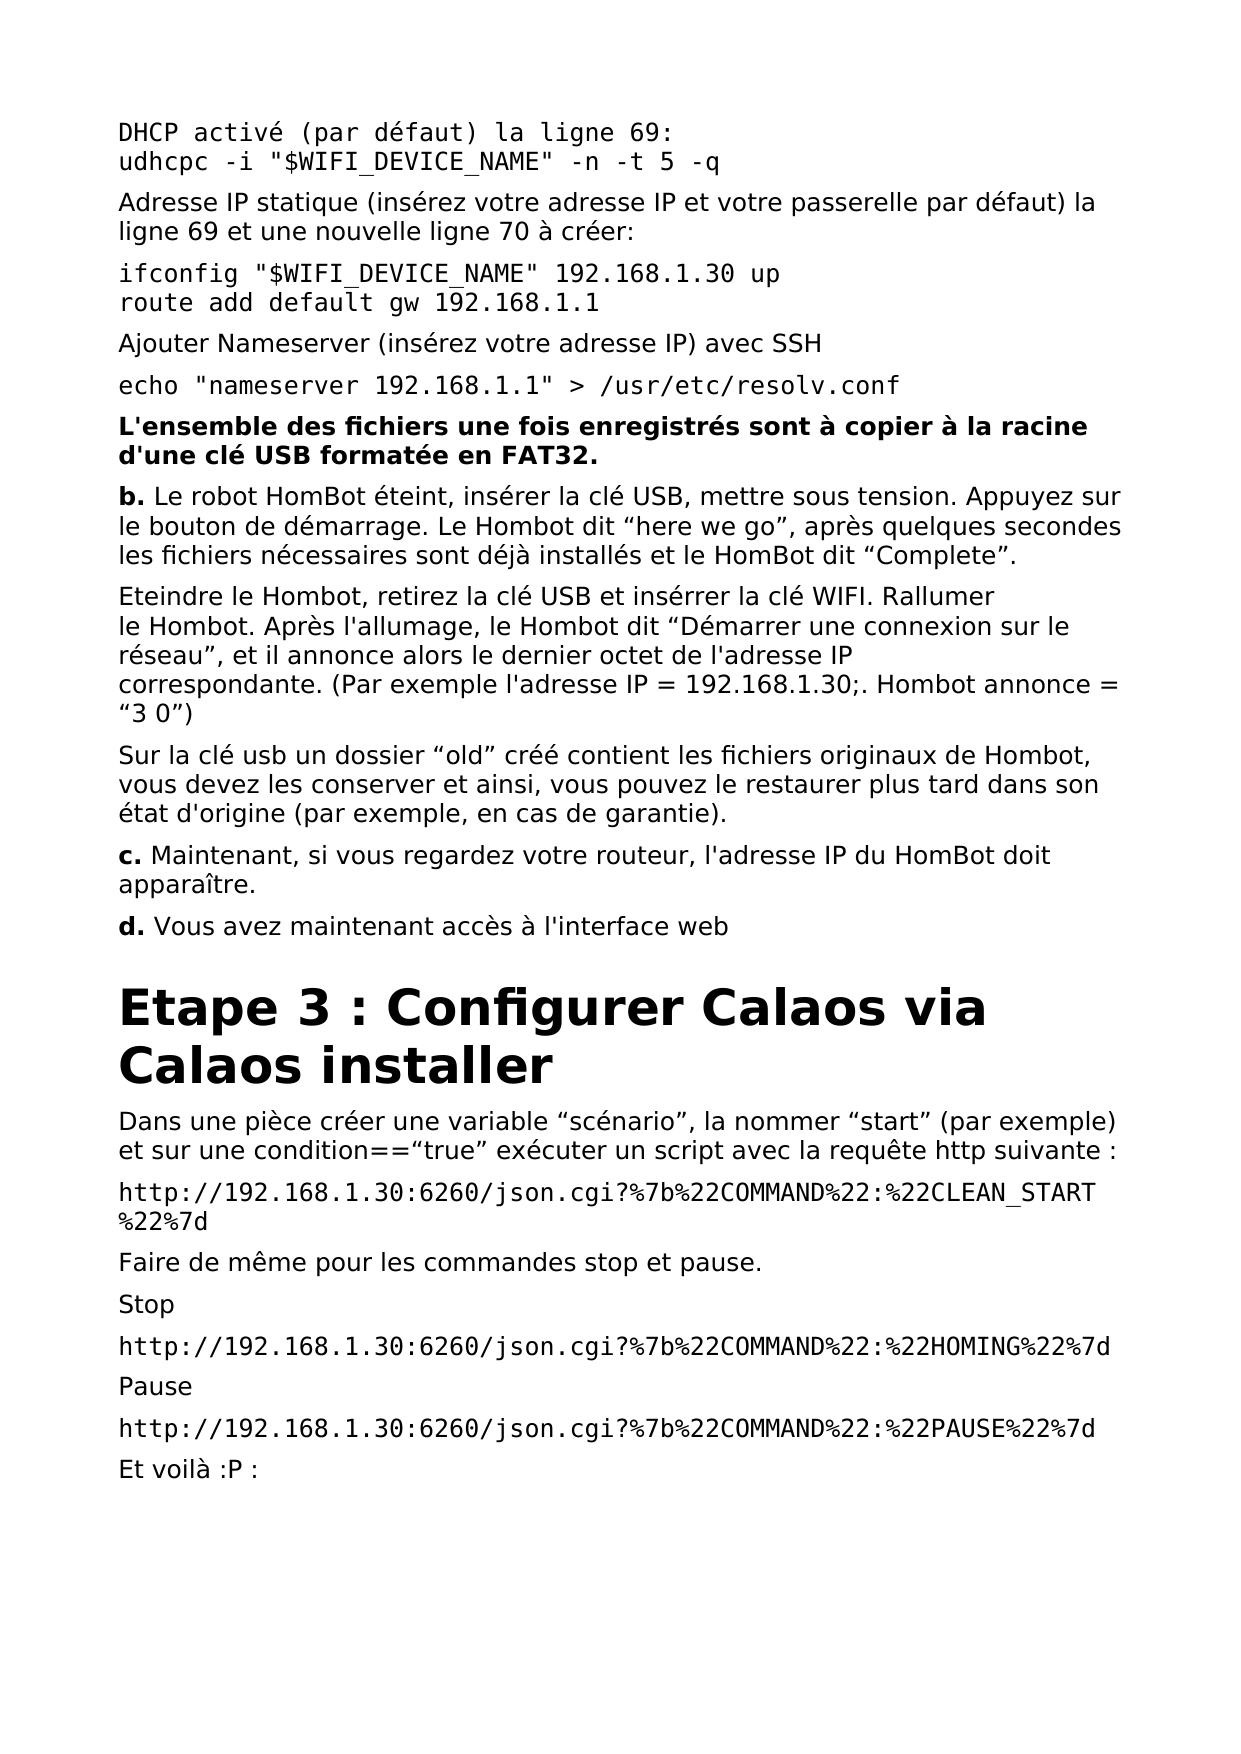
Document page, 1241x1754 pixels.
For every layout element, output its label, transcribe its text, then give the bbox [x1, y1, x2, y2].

text Pause [118, 1373, 1122, 1402]
text http://192.168.1.30:6260/json.cgi?%7b%22COMMAND%22:%22PAUSE%22%7d [118, 1414, 1122, 1443]
text L'ensemble des fichiers une fois enregistrés sont à copier à la racine d'une clé USB formatée en FAT32. [118, 412, 1122, 470]
text c. Maintenant, si vous regardez votre routeur, l'adresse IP du HomBot doit apparaître. [118, 841, 1122, 899]
text d. Vous avez maintenant accès à l'interface web [118, 912, 1122, 941]
text Sur la clé usb un dossier “old” créé contient les fichiers originaux de Hombot, vous devez les conserver et ainsi, vous pouvez le restaurer plus tard dans son état d'origine (par exemple, en cas de garantie). [118, 741, 1122, 828]
text Faire de même pour les commandes stop et pause. [118, 1248, 1122, 1277]
subtitle Etape 3 : Configurer Calaos via Calaos installer [118, 978, 1122, 1095]
text b. Le robot HomBot éteint, insérer la clé USB, mettre sous tension. Appuyez sur le bouton de démarrage. Le Hombot dit “here we go”, après quelques secondes les fichiers nécessaires sont déjà installés et le HomBot dit “Complete”. [118, 483, 1122, 570]
text ifconfig "$WIFI_DEVICE_NAME" 192.168.1.30 up route add default gw 192.168.1.1 [118, 259, 1122, 317]
text Ajouter Nameserver (insérez votre adresse IP) avec SSH [118, 329, 1122, 358]
text Et voilà :P : [118, 1455, 1122, 1484]
text echo "nameserver 192.168.1.1" > /usr/etc/resolv.conf [118, 371, 1122, 400]
text DHCP activé (par défaut) la ligne 69: udhcpc -i "$WIFI_DEVICE_NAME" -n -t 5 -q [118, 118, 1122, 176]
text Dans une pièce créer une variable “scénario”, la nommer “start” (par exemple) et sur une condition==“true” exécuter un script avec la requête http suivante : [118, 1107, 1122, 1166]
text Adresse IP statique (insérez votre adresse IP et votre passerelle par défaut) la ligne 69 et une nouvelle ligne 70 à créer: [118, 188, 1122, 247]
text http://192.168.1.30:6260/json.cgi?%7b%22COMMAND%22:%22HOMING%22%7d [118, 1332, 1122, 1361]
text Eteindre le Hombot, retirez la clé USB et insérrer la clé WIFI. Rallumer le Hombot. Après l'allumage, le Hombot dit “Démarrer une connexion sur le réseau”, et il annonce alors le dernier octet de l'adresse IP correspondante. (Par exemple l'adresse IP = 192.168.1.30;. Hombot annonce = “3 0”) [118, 583, 1122, 728]
text http://192.168.1.30:6260/json.cgi?%7b%22COMMAND%22:%22CLEAN_START%22%7d [118, 1178, 1122, 1237]
text Stop [118, 1290, 1122, 1319]
